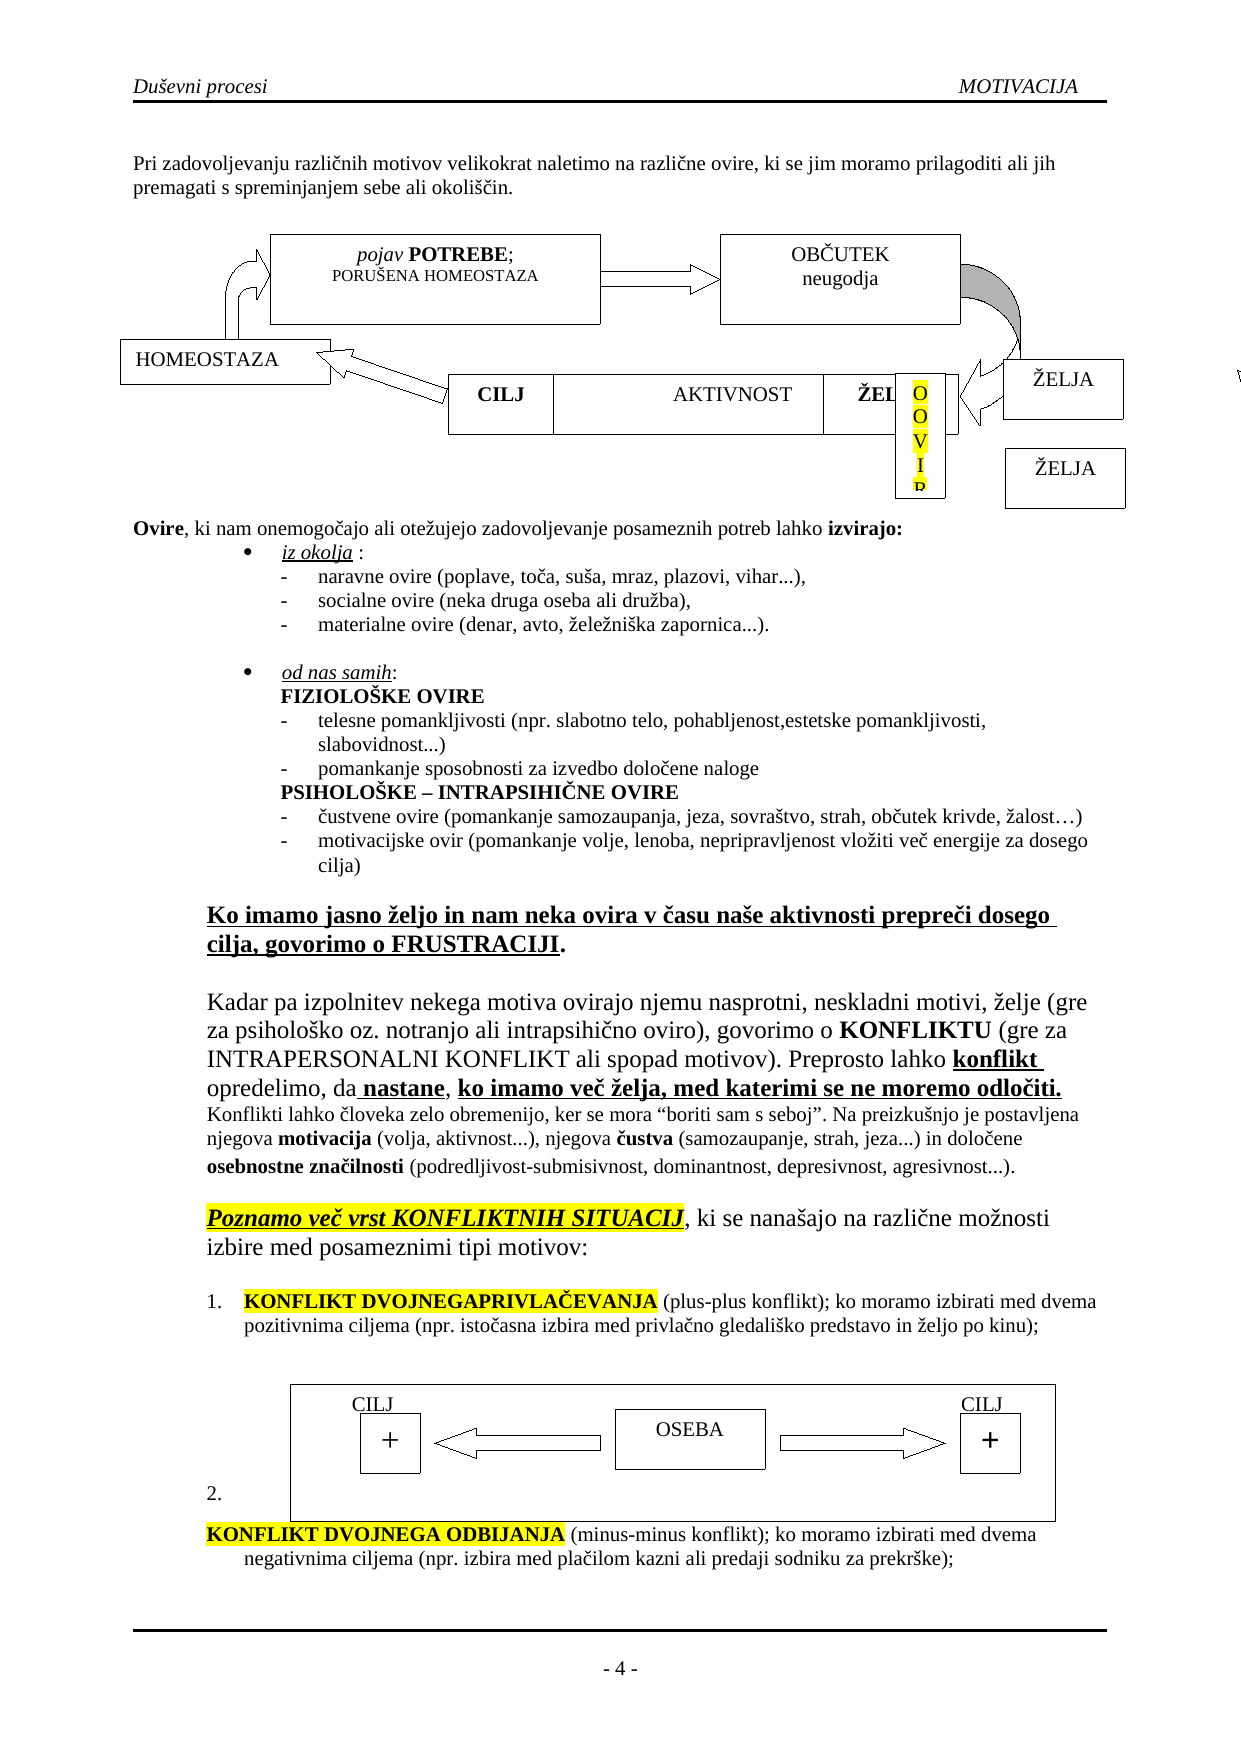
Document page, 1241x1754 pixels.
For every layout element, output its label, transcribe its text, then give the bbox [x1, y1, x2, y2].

text neugodja [735, 266, 945, 290]
list iz okolja : [244, 540, 1107, 564]
text OOVIRE [910, 380, 930, 490]
text PORUŠENA HOMEOSTAZA [285, 266, 585, 285]
text Poznamo več vrst KONFLIKTNIH SITUACIJ, ki se nanašajo na različne možnosti izbire med posameznimi tipi motivov: [206, 1203, 1107, 1260]
text Ovire, ki nam onemogočajo ali otežujejo zadovoljevanje posameznih potreb lahko izvirajo: [133, 516, 1107, 540]
text PSIHOLOŠKE – INTRAPSIHIČNE OVIRE [280, 780, 1107, 804]
text + [375, 1421, 405, 1459]
list naravne ovire (poplave, toča, suša, mraz, plazovi, vihar...), [280, 564, 1107, 588]
text HOMEOSTAZA [135, 347, 315, 371]
list KONFLIKT DVOJNEGA ODBIJANJA (minus-minus konflikt); ko moramo izbirati med dvema negativnima ciljema (npr. izbira med plačilom kazni ali predaji sodniku za prekrške); [206, 1481, 1107, 1570]
text ŽELJA [838, 382, 895, 406]
text Kadar pa izpolnitev nekega motiva ovirajo njemu nasprotni, neskladni motivi, želje (gre za psihološko oz. notranjo ali intrapsihično oviro), govorimo o KONFLIKTU (gre za INTRAPERSONALNI KONFLIKT ali spopad motivov). Preprosto lahko konflikt opredelimo, da nastane, ko imamo več želja, med katerimi se ne moremo odločiti. Konflikti lahko človeka zelo obremenijo, ker se mora “boriti sam s seboj”. Na preizkušnjo je postavljena njegova motivacija (volja, aktivnost...), njegova čustva (samozaupanje, strah, jeza...) in določene osebnostne značilnosti (podredljivost-submisivnost, dominantnost, depresivnost, agresivnost...). [207, 987, 1107, 1179]
text ŽELJA [1020, 456, 1110, 480]
text Ko imamo jasno željo in nam neka ovira v času naše aktivnosti prepreči dosego cilja, govorimo o FRUSTRACIJI. [207, 901, 1107, 958]
list motivacijske ovir (pomankanje volje, lenoba, nepripravljenost vložiti več energije za dosego cilja) [280, 828, 1107, 877]
list čustvene ovire (pomankanje samozaupanja, jeza, sovraštvo, strah, občutek krivde, žalost…) [280, 804, 1107, 828]
text OSEBA [630, 1417, 749, 1441]
list materialne ovire (denar, avto, želežniška zapornica...). [280, 612, 1107, 636]
text Pri zadovoljevanju različnih motivov velikokrat naletimo na različne ovire, ki se jim moramo prilagoditi ali jih premagati s spreminjanjem sebe ali okoliščin. [133, 151, 1107, 199]
list KONFLIKT DVOJNEGAPRIVLAČEVANJA (plus-plus konflikt); ko moramo izbirati med dvema pozitivnima ciljema (npr. istočasna izbira med privlačno gledališko predstavo in željo po kinu); [206, 1289, 1107, 1337]
text OBČUTEK [735, 242, 945, 266]
text ŽELJA [1018, 367, 1108, 391]
text FIZIOLOŠKE OVIRE [280, 684, 1107, 708]
text + [975, 1421, 1005, 1459]
text AKTIVNOST [568, 382, 808, 406]
text CILJ CILJ [305, 1392, 1039, 1416]
list od nas samih: [244, 660, 1107, 684]
list socialne ovire (neka druga oseba ali družba), [280, 588, 1107, 612]
subtitle CILJ [463, 382, 538, 406]
list telesne pomankljivosti (npr. slabotno telo, pohabljenost,estetske pomankljivosti, slabovidnost...) [280, 708, 1107, 756]
list pomankanje sposobnosti za izvedbo določene naloge [280, 756, 1107, 780]
text pojav POTREBE; [285, 242, 585, 266]
